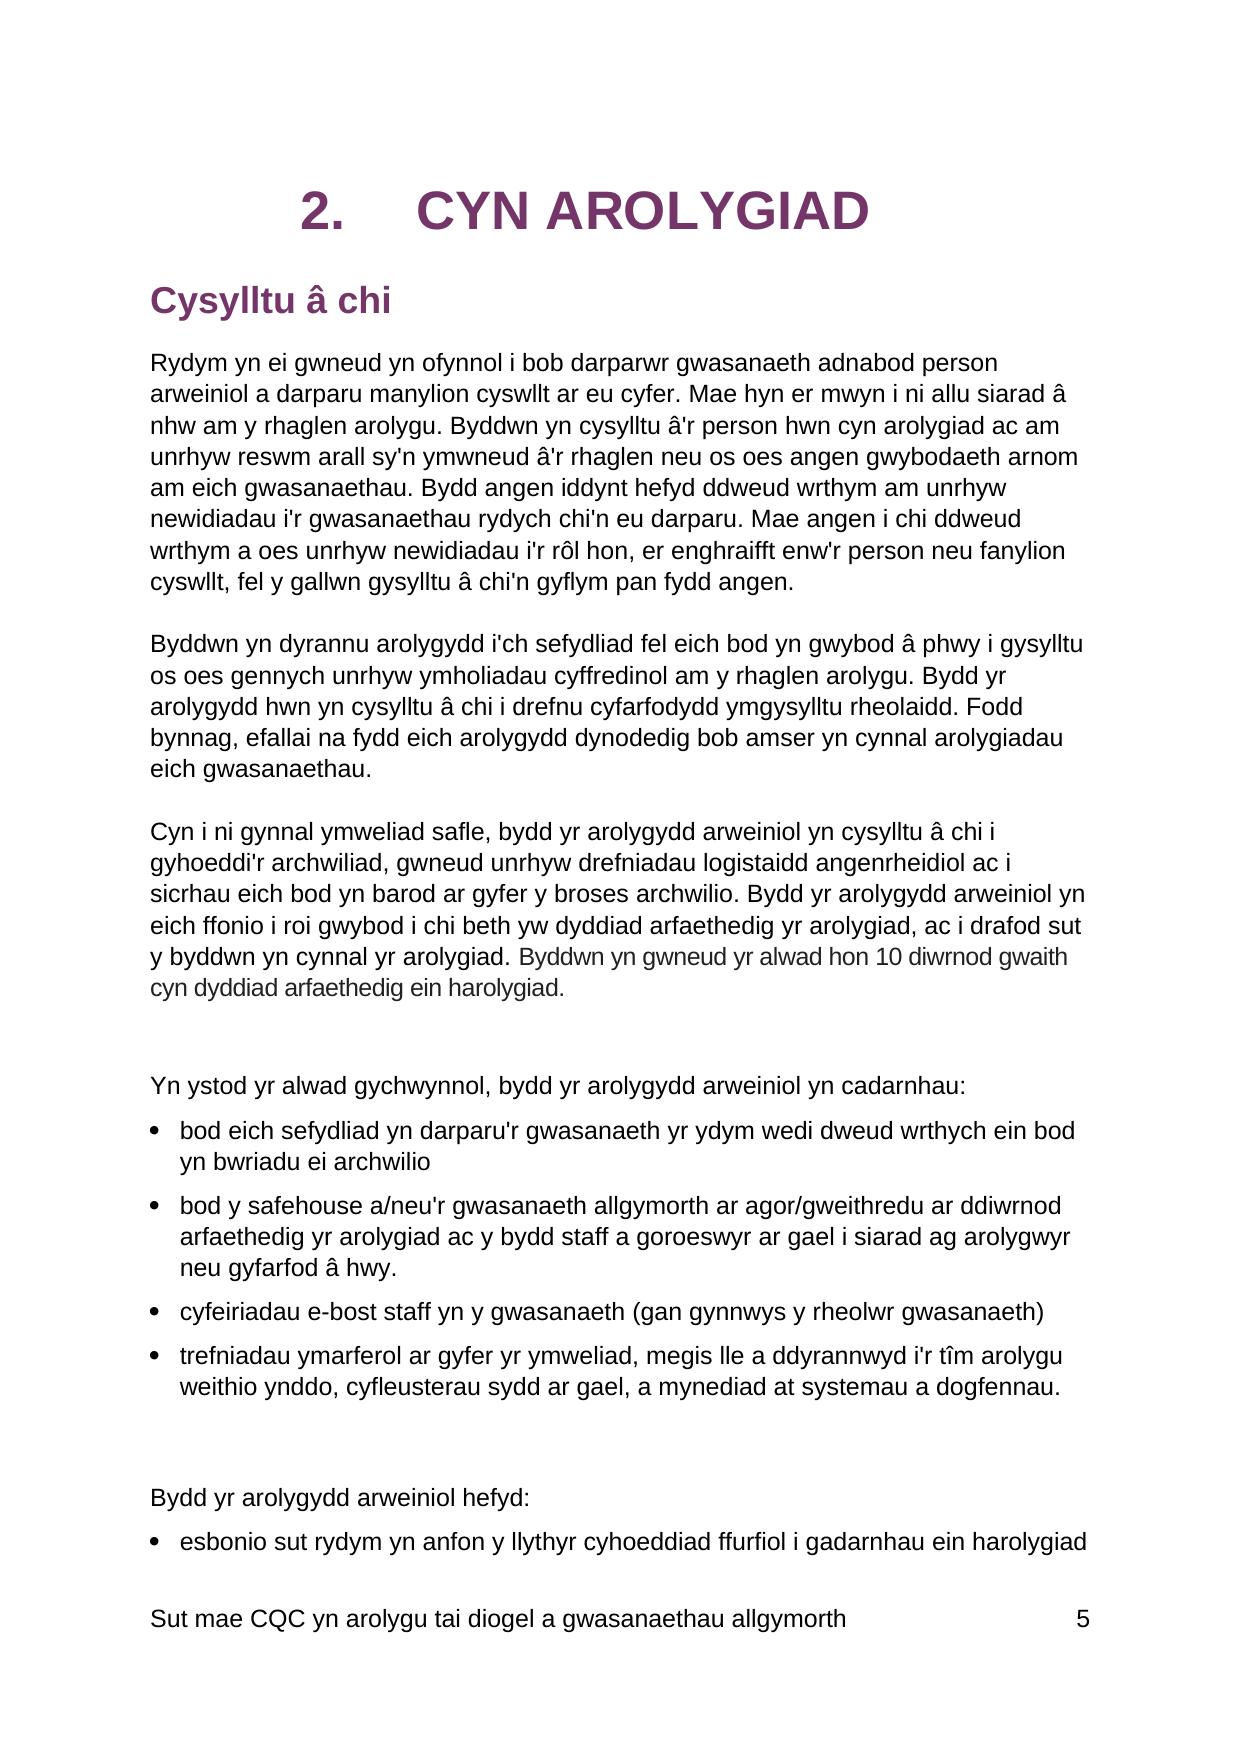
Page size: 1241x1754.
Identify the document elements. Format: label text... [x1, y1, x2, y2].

list trefniadau ymarferol ar gyfer yr ymweliad, megis lle a ddyrannwyd i'r tîm arolygu weithio ynddo, cyfleusterau sydd ar gael, a mynediad at systemau a dogfennau. [150, 1339, 1090, 1402]
text Bydd yr arolygydd arweiniol hefyd: [150, 1483, 1090, 1511]
list esbonio sut rydym yn anfon y llythyr cyhoeddiad ffurfiol i gadarnhau ein harolygiad [150, 1526, 1090, 1557]
text Rydym yn ei gwneud yn ofynnol i bob darparwr gwasanaeth adnabod person arweiniol a darparu manylion cyswllt ar eu cyfer. Mae hyn er mwyn i ni allu siarad â nhw am y rhaglen arolygu. Byddwn yn cysylltu â'r person hwn cyn arolygiad ac am unrhyw reswm arall sy'n ymwneud â'r rhaglen neu os oes angen gwybodaeth arnom am eich gwasanaethau. Bydd angen iddynt hefyd ddweud wrthym am unrhyw newidiadau i'r gwasanaethau rydych chi'n eu darparu. Mae angen i chi ddweud wrthym a oes unrhyw newidiadau i'r rôl hon, er enghraifft enw'r person neu fanylion cyswllt, fel y gallwn gysylltu â chi'n gyflym pan fydd angen. [150, 347, 1090, 597]
text Cyn i ni gynnal ymweliad safle, bydd yr arolygydd arweiniol yn cysylltu â chi i gyhoeddi'r archwiliad, gwneud unrhyw drefniadau logistaidd angenrheidiol ac i sicrhau eich bod yn barod ar gyfer y broses archwilio. Bydd yr arolygydd arweiniol yn eich ffonio i roi gwybod i chi beth yw dyddiad arfaethedig yr arolygiad, ac i drafod sut y byddwn yn cynnal yr arolygiad. Byddwn yn gwneud yr alwad hon 10 diwrnod gwaith cyn dyddiad arfaethedig ein harolygiad. [150, 815, 1090, 1003]
subtitle Cysylltu â chi [150, 278, 1090, 322]
list cyfeiriadau e-bost staff yn y gwasanaeth (gan gynnwys y rheolwr gwasanaeth) [150, 1296, 1090, 1327]
text Yn ystod yr alwad gychwynnol, bydd yr arolygydd arweiniol yn cadarnhau: [150, 1071, 1090, 1100]
text Byddwn yn dyrannu arolygydd i'ch sefydliad fel eich bod yn gwybod â phwy i gysylltu os oes gennych unrhyw ymholiadau cyffredinol am y rhaglen arolygu. Bydd yr arolygydd hwn yn cysylltu â chi i drefnu cyfarfodydd ymgysylltu rheolaidd. Fodd bynnag, efallai na fydd eich arolygydd dynodedig bob amser yn cynnal arolygiadau eich gwasanaethau. [150, 628, 1090, 784]
list bod eich sefydliad yn darparu'r gwasanaeth yr ydym wedi dweud wrthych ein bod yn bwriadu ei archwilio [150, 1114, 1090, 1177]
subtitle CYN AROLYGIAD [300, 179, 1090, 241]
list bod y safehouse a/neu'r gwasanaeth allgymorth ar agor/gweithredu ar ddiwrnod arfaethedig yr arolygiad ac y bydd staff a goroeswyr ar gael i siarad ag arolygwyr neu gyfarfod â hwy. [150, 1189, 1090, 1283]
